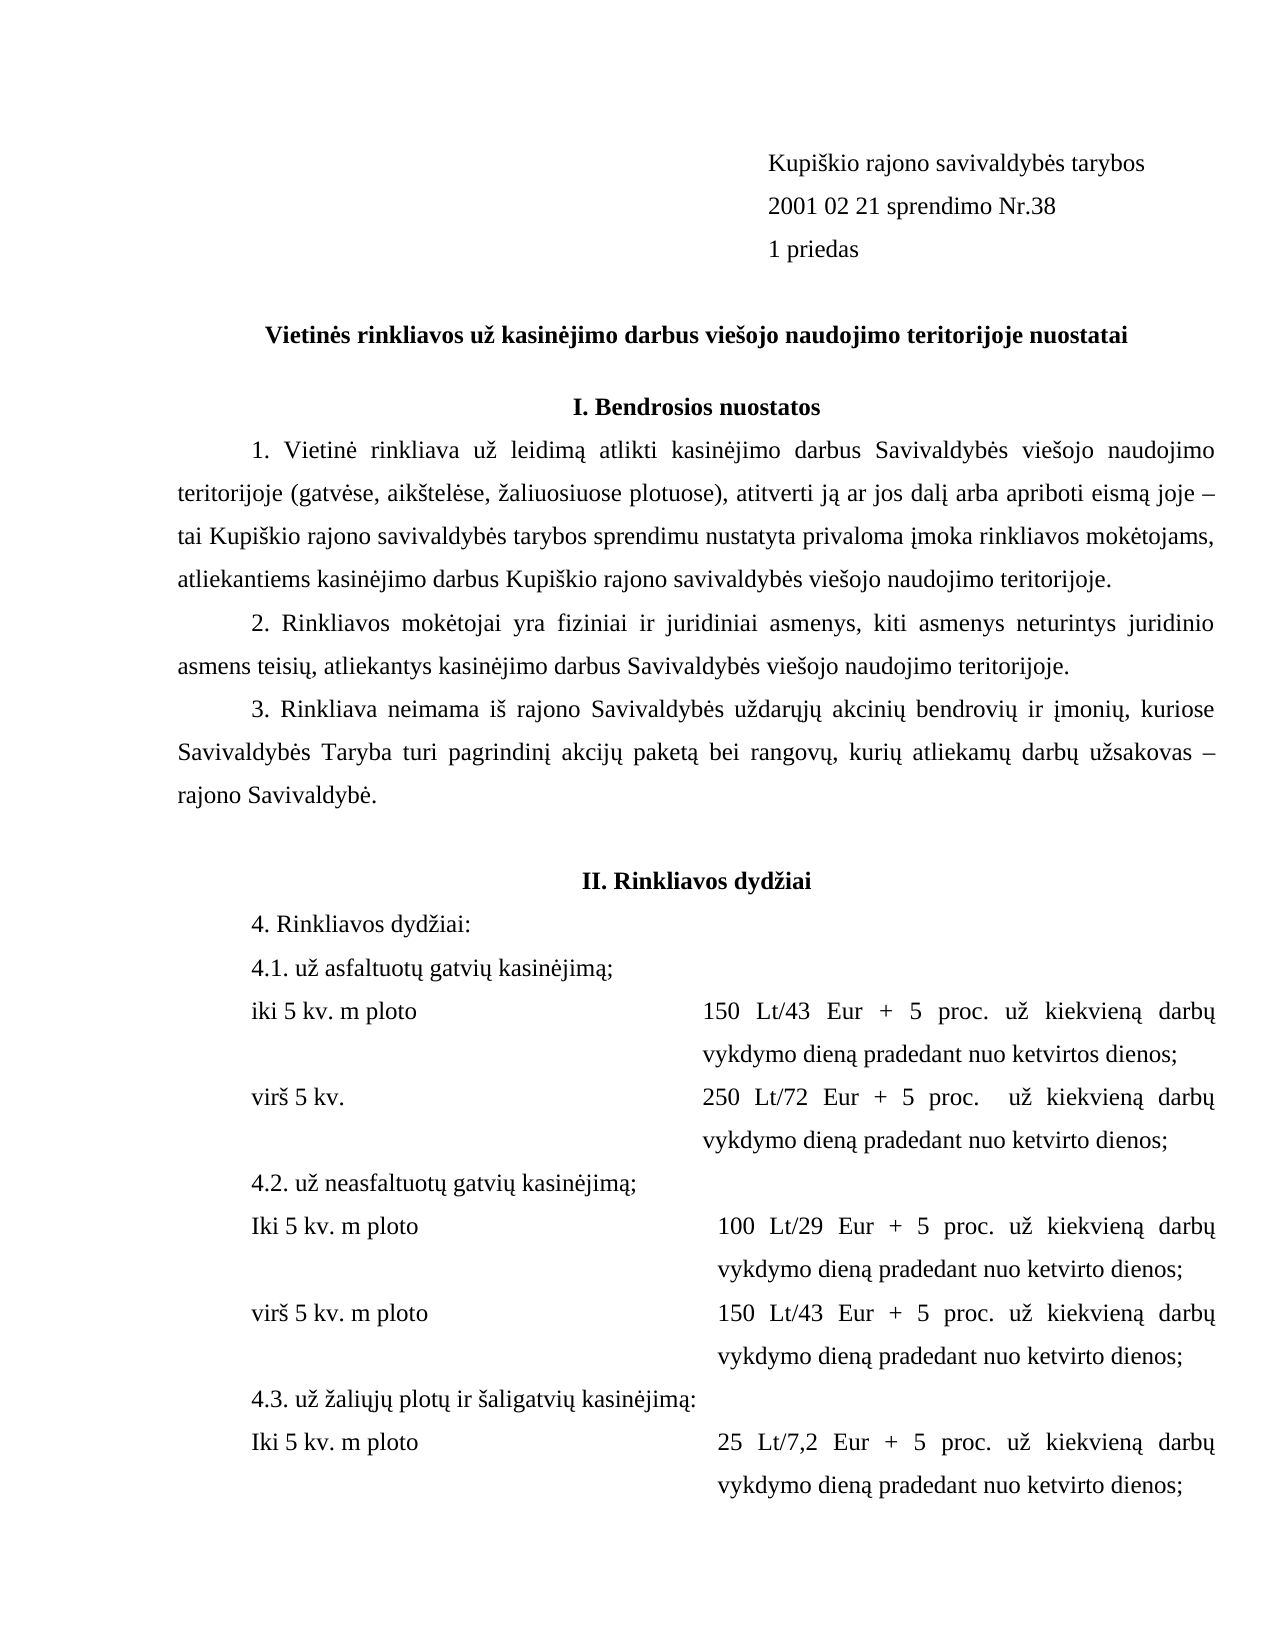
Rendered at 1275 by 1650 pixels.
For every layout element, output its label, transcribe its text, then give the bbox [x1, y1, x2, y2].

text 4. Rinkliavos dydžiai: [177, 909, 1216, 938]
text 4.3. už žaliųjų plotų ir šaligatvių kasinėjimą: [251, 1384, 1216, 1413]
text 1. Vietinė rinkliava už leidimą atlikti kasinėjimo darbus Savivaldybės viešojo naudojimo teritorijoje (gatvėse, aikštelėse, žaliuosiuose plotuose), atitverti ją ar jos dalį arba apriboti eismą joje – tai Kupiškio rajono savivaldybės tarybos sprendimu nustatyta privaloma įmoka rinkliavos mokėtojams, atliekantiems kasinėjimo darbus Kupiškio rajono savivaldybės viešojo naudojimo teritorijoje. [177, 435, 1216, 593]
text Kupiškio rajono savivaldybės tarybos [768, 148, 1216, 176]
text Iki 5 kv. m ploto 25 Lt/7,2 Eur + 5 proc. už kiekvieną darbų vykdymo dieną pradedant nuo ketvirto dienos; [251, 1427, 1216, 1499]
text II. Rinkliavos dydžiai [177, 866, 1216, 895]
text iki 5 kv. m ploto 150 Lt/43 Eur + 5 proc. už kiekvieną darbų vykdymo dieną pradedant nuo ketvirtos dienos; [251, 996, 1216, 1068]
text virš 5 kv. 250 Lt/72 Eur + 5 proc. už kiekvieną darbų vykdymo dieną pradedant nuo ketvirto dienos; [251, 1082, 1216, 1154]
text Vietinės rinkliavos už kasinėjimo darbus viešojo naudojimo teritorijoje nuostatai [177, 320, 1216, 349]
text 2001 02 21 sprendimo Nr.38 [768, 191, 1216, 219]
text Iki 5 kv. m ploto 100 Lt/29 Eur + 5 proc. už kiekvieną darbų vykdymo dieną pradedant nuo ketvirto dienos; [251, 1211, 1216, 1283]
text 4.2. už neasfaltuotų gatvių kasinėjimą; [177, 1168, 1216, 1197]
text virš 5 kv. m ploto 150 Lt/43 Eur + 5 proc. už kiekvieną darbų vykdymo dieną pradedant nuo ketvirto dienos; [251, 1298, 1216, 1369]
text 2. Rinkliavos mokėtojai yra fiziniai ir juridiniai asmenys, kiti asmenys neturintys juridinio asmens teisių, atliekantys kasinėjimo darbus Savivaldybės viešojo naudojimo teritorijoje. [177, 608, 1216, 679]
text 3. Rinkliava neimama iš rajono Savivaldybės uždarųjų akcinių bendrovių ir įmonių, kuriose Savivaldybės Taryba turi pagrindinį akcijų paketą bei rangovų, kurių atliekamų darbų užsakovas – rajono Savivaldybė. [177, 694, 1216, 809]
text I. Bendrosios nuostatos [177, 392, 1216, 421]
text 4.1. už asfaltuotų gatvių kasinėjimą; [177, 953, 1216, 981]
text 1 priedas [768, 234, 1216, 263]
